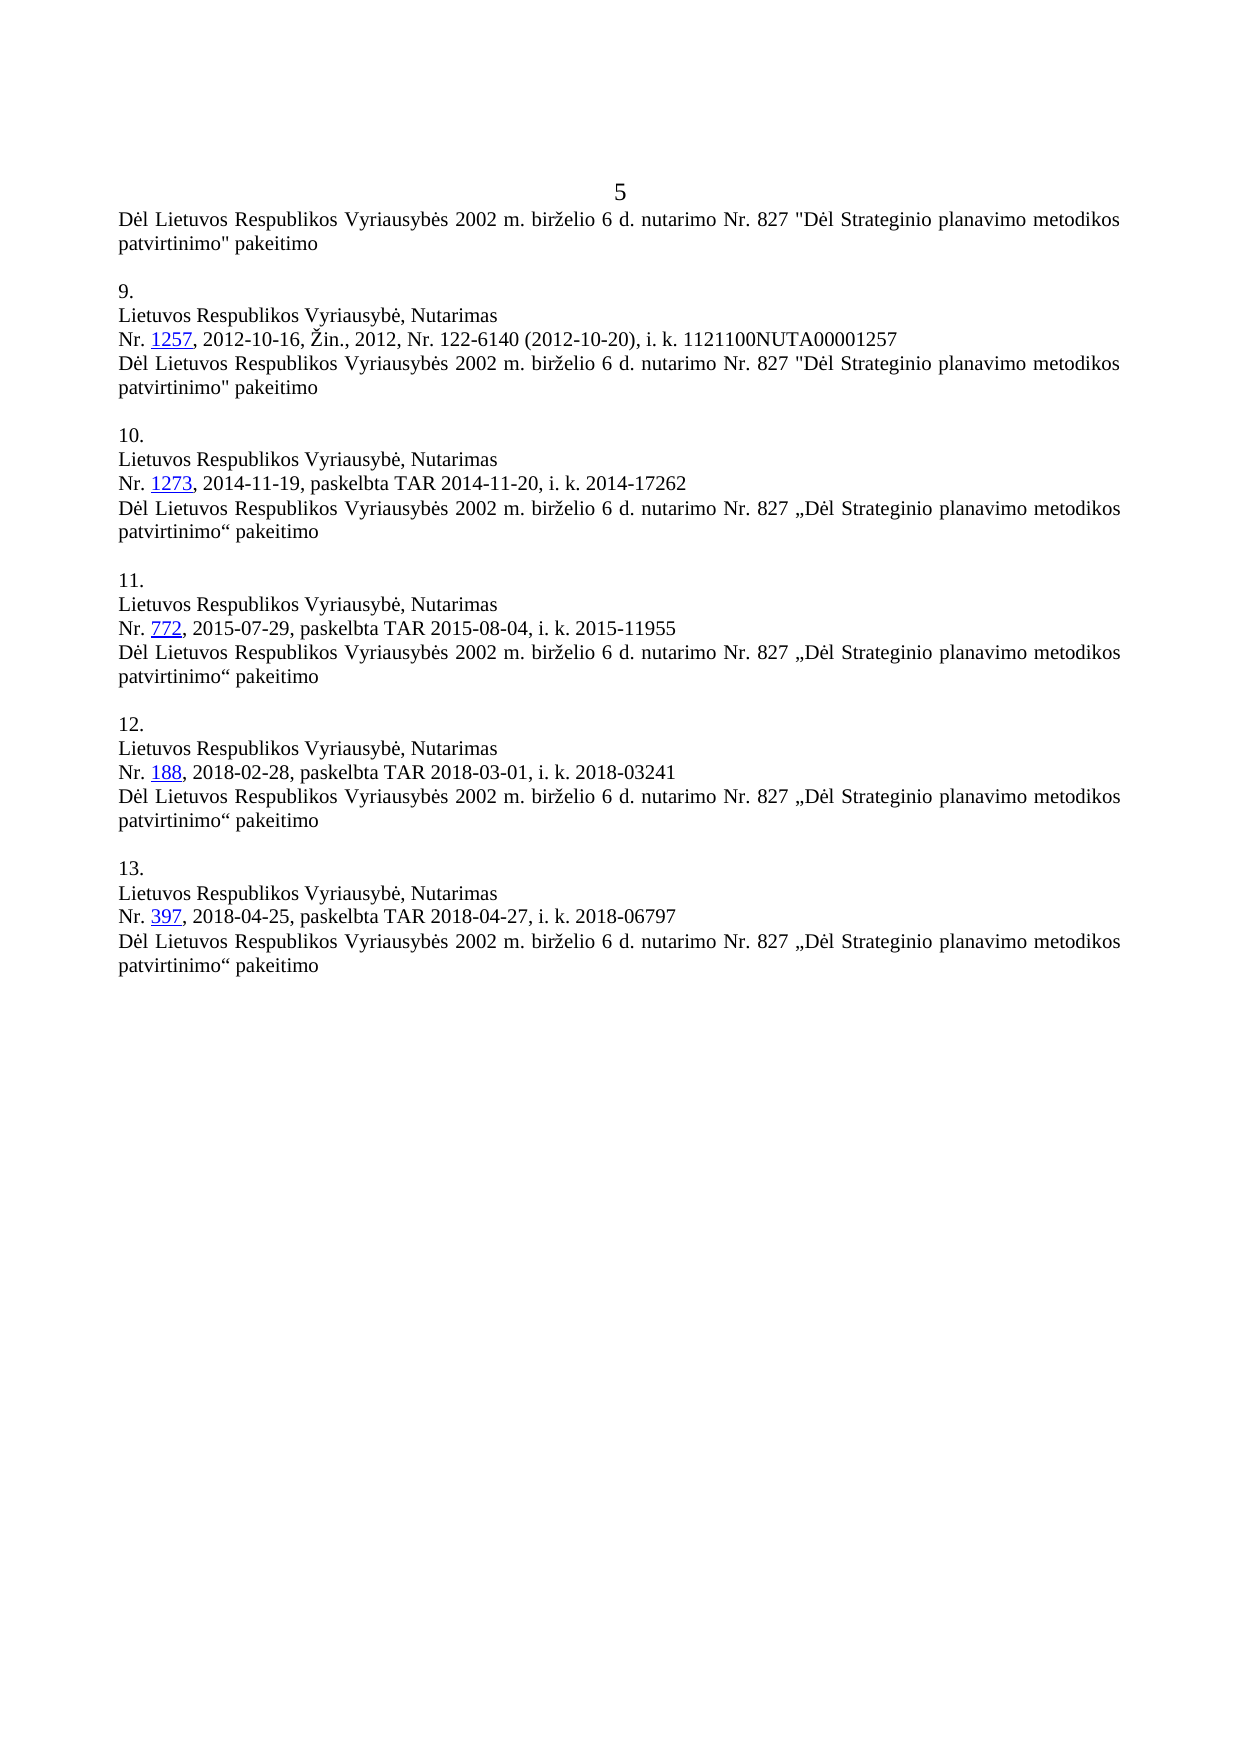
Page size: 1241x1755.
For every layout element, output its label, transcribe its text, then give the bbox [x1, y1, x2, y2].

text Dėl Lietuvos Respublikos Vyriausybės 2002 m. birželio 6 d. nutarimo Nr. 827 "Dėl Strateginio planavimo metodikos patvirtinimo" pakeitimo [118, 207, 1122, 255]
text Lietuvos Respublikos Vyriausybė, Nutarimas [118, 736, 1122, 760]
text Dėl Lietuvos Respublikos Vyriausybės 2002 m. birželio 6 d. nutarimo Nr. 827 "Dėl Strateginio planavimo metodikos patvirtinimo" pakeitimo [118, 351, 1122, 399]
text Nr. 397, 2018-04-25, paskelbta TAR 2018-04-27, i. k. 2018-06797 [118, 904, 1122, 928]
text 10. [118, 423, 1122, 447]
text Dėl Lietuvos Respublikos Vyriausybės 2002 m. birželio 6 d. nutarimo Nr. 827 „Dėl Strateginio planavimo metodikos patvirtinimo“ pakeitimo [118, 784, 1122, 832]
text Lietuvos Respublikos Vyriausybė, Nutarimas [118, 303, 1122, 327]
text Dėl Lietuvos Respublikos Vyriausybės 2002 m. birželio 6 d. nutarimo Nr. 827 „Dėl Strateginio planavimo metodikos patvirtinimo“ pakeitimo [118, 928, 1122, 977]
text Dėl Lietuvos Respublikos Vyriausybės 2002 m. birželio 6 d. nutarimo Nr. 827 „Dėl Strateginio planavimo metodikos patvirtinimo“ pakeitimo [118, 640, 1122, 688]
text Nr. 188, 2018-02-28, paskelbta TAR 2018-03-01, i. k. 2018-03241 [118, 760, 1122, 784]
text Nr. 772, 2015-07-29, paskelbta TAR 2015-08-04, i. k. 2015-11955 [118, 616, 1122, 640]
text 12. [118, 712, 1122, 736]
text Lietuvos Respublikos Vyriausybė, Nutarimas [118, 447, 1122, 471]
text 13. [118, 856, 1122, 880]
text Nr. 1257, 2012-10-16, Žin., 2012, Nr. 122-6140 (2012-10-20), i. k. 1121100NUTA00001257 [118, 327, 1122, 351]
text 11. [118, 568, 1122, 592]
text Lietuvos Respublikos Vyriausybė, Nutarimas [118, 592, 1122, 616]
text Nr. 1273, 2014-11-19, paskelbta TAR 2014-11-20, i. k. 2014-17262 [118, 471, 1122, 495]
text Dėl Lietuvos Respublikos Vyriausybės 2002 m. birželio 6 d. nutarimo Nr. 827 „Dėl Strateginio planavimo metodikos patvirtinimo“ pakeitimo [118, 495, 1122, 543]
text 9. [118, 279, 1122, 303]
text Lietuvos Respublikos Vyriausybė, Nutarimas [118, 880, 1122, 904]
